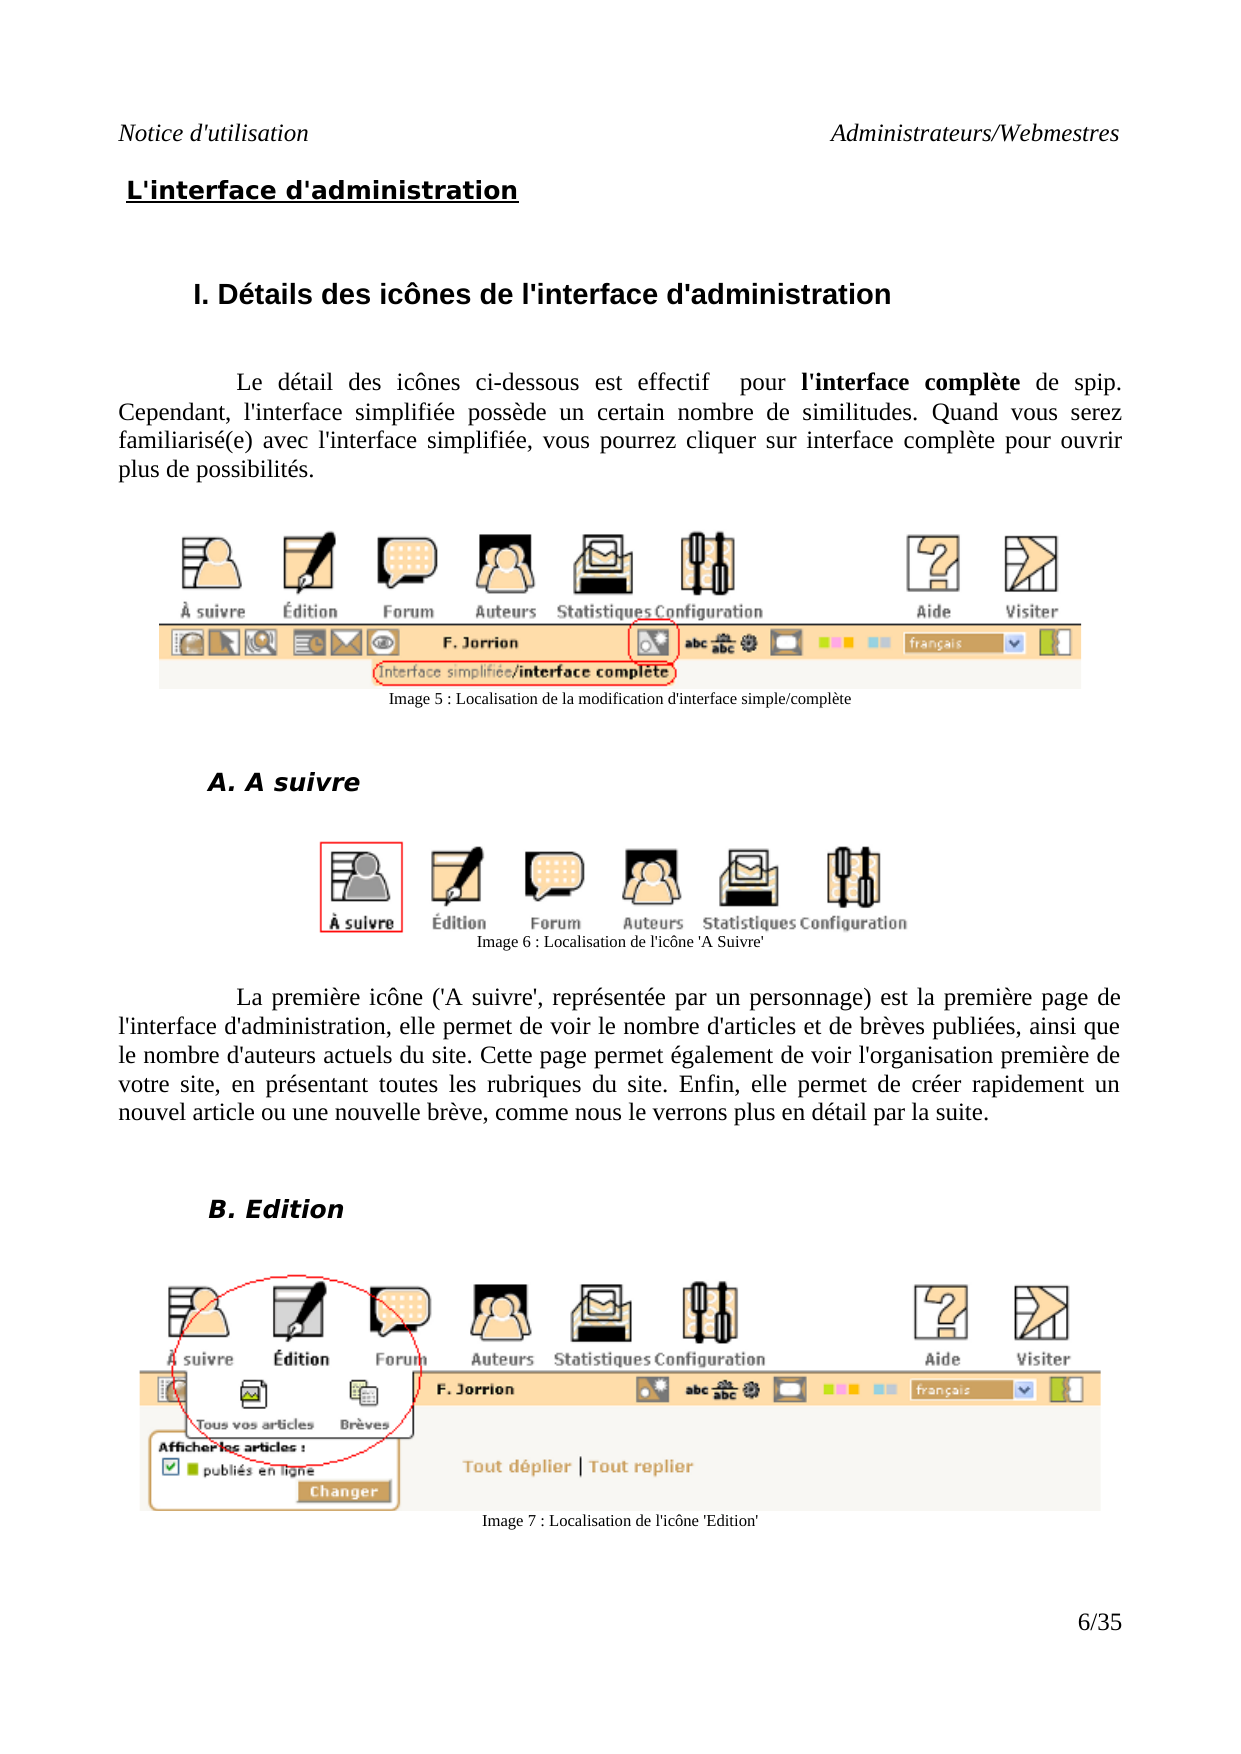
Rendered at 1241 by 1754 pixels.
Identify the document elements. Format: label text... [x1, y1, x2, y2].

text Image 7 : Localisation de l'icône 'Edition' [118, 1273, 1122, 1530]
subtitle L'interface d'administration [118, 176, 1122, 206]
text La première icône ('A suivre', représentée par un personnage) est la première page de l'interface d'administration, elle permet de voir le nombre d'articles et de brèves publiées, ainsi que le nombre d'auteurs actuels du site. Cette page permet également de voir l'organisation première de votre site, en présentant toutes les rubriques du site. Enfin, elle permet de créer rapidement un nouvel article ou une nouvelle brève, comme nous le verrons plus en détail par la suite. [118, 982, 1122, 1126]
text Image 5 : Localisation de la modification d'interface simple/complète [118, 524, 1122, 708]
subtitle I. Détails des icônes de l'interface d'administration [118, 277, 1122, 311]
text Le détail des icônes ci-dessous est effectif pour l'interface complète de spip. Cependant, l'interface simplifiée possède un certain nombre de similitudes. Quand vous serez familiarisé(e) avec l'interface simplifiée, vous pourrez cliquer sur interface complète pour ouvrir plus de possibilités. [118, 363, 1122, 483]
subtitle A. A suivre [118, 764, 1122, 798]
subtitle B. Edition [118, 1192, 1122, 1226]
text Image 6 : Localisation de l'icône 'A Suivre' [118, 845, 1122, 951]
